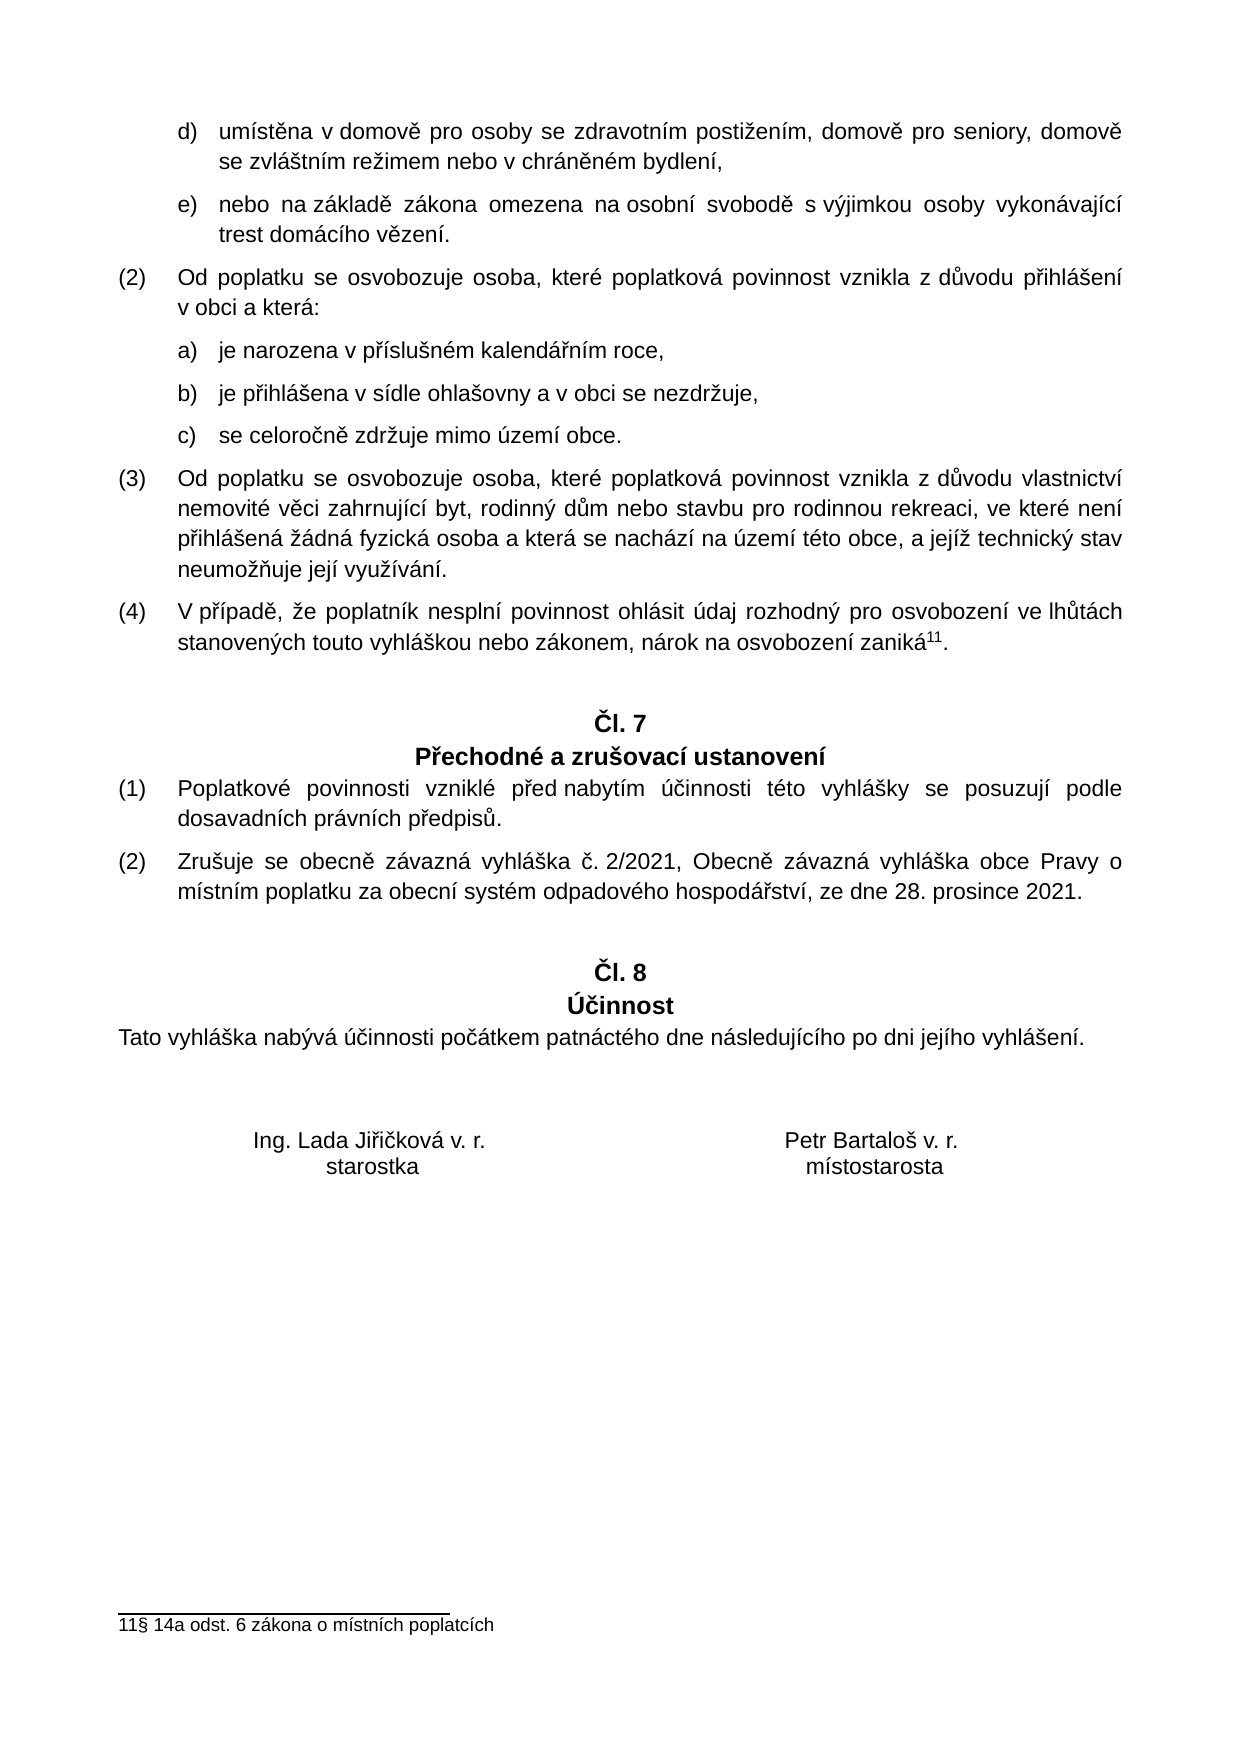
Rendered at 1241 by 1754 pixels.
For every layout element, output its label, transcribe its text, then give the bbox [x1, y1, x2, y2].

table_cell [118, 1185, 620, 1303]
list je narozena v příslušném kalendářním roce, [177, 337, 1122, 363]
list umístěna v domově pro osoby se zdravotním postižením, domově pro seniory, domově se zvláštním režimem nebo v chráněném bydlení, [177, 118, 1122, 175]
list Od poplatku se osvobozuje osoba, které poplatková povinnost vznikla z důvodu přihlášení v obci a která: [118, 264, 1122, 321]
list Zrušuje se obecně závazná vyhláška č. 2/2021, Obecně závazná vyhláška obce Pravy o místním poplatku za obecní systém odpadového hospodářství, ze dne 28. prosince 2021. [118, 848, 1122, 904]
table_header Ing. Lada Jiřičková v. r. starostka [118, 1067, 620, 1185]
list se celoročně zdržuje mimo území obce. [177, 422, 1122, 449]
list nebo na základě zákona omezena na osobní svobodě s výjimkou osoby vykonávající trest domácího vězení. [177, 191, 1122, 248]
table_cell [620, 1185, 1122, 1303]
list Poplatkové povinnosti vzniklé před nabytím účinnosti této vyhlášky se posuzují podle dosavadních právních předpisů. [118, 775, 1122, 831]
text Tato vyhláška nabývá účinnosti počátkem patnáctého dne následujícího po dni jejího vyhlášení. [118, 1024, 1122, 1051]
list je přihlášena v sídle ohlašovny a v obci se nezdržuje, [177, 379, 1122, 406]
list § 14a odst. 6 zákona o místních poplatcích [118, 1614, 1122, 1635]
list V případě, že poplatník nesplní povinnost ohlásit údaj rozhodný pro osvobození ve lhůtách stanovených touto vyhláškou nebo zákonem, nárok na osvobození zaniká. [118, 598, 1122, 655]
subtitle Čl. 7 Přechodné a zrušovací ustanovení [118, 709, 1122, 771]
subtitle Čl. 8 Účinnost [118, 958, 1122, 1020]
list Od poplatku se osvobozuje osoba, které poplatková povinnost vznikla z důvodu vlastnictví nemovité věci zahrnující byt, rodinný dům nebo stavbu pro rodinnou rekreaci, ve které není přihlášená žádná fyzická osoba a která se nachází na území této obce, a jejíž technický stav neumožňuje její využívání. [118, 465, 1122, 582]
table_header Petr Bartaloš v. r. místostarosta [620, 1067, 1122, 1185]
